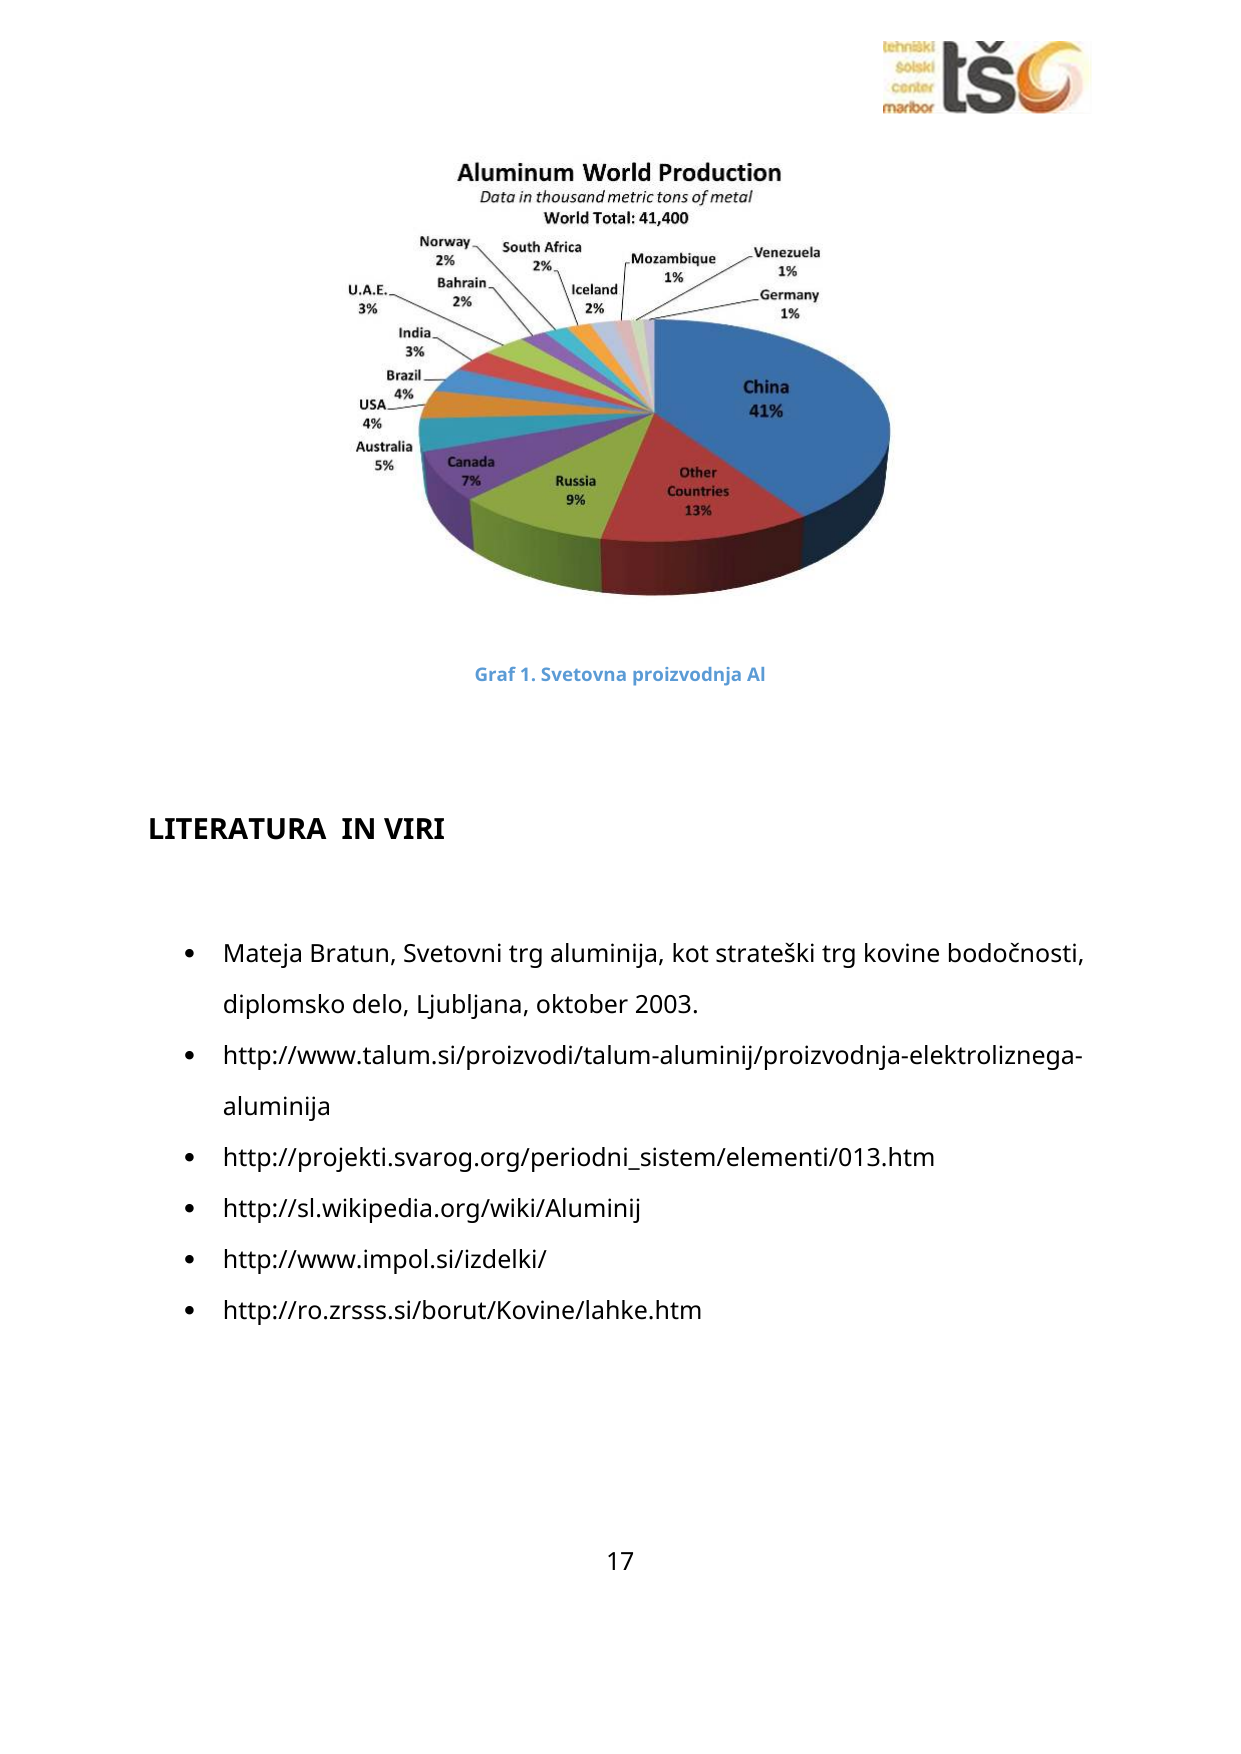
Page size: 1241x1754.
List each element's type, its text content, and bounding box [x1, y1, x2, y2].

list Mateja Bratun, Svetovni trg aluminija, kot strateški trg kovine bodočnosti, diplomsko delo, Ljubljana, oktober 2003. [185, 936, 1092, 1021]
subtitle LITERATURA IN VIRI [148, 808, 1092, 848]
list http://projekti.svarog.org/periodni_sistem/elementi/013.htm [185, 1140, 1092, 1174]
list http://sl.wikipedia.org/wiki/Aluminij [185, 1191, 1092, 1225]
text Graf 1. Svetovna proizvodnja Al [148, 661, 1092, 687]
picture [883, 41, 1093, 115]
picture [317, 147, 923, 628]
list http://ro.zrsss.si/borut/Kovine/lahke.htm [185, 1293, 1092, 1327]
list http://www.impol.si/izdelki/ [185, 1242, 1092, 1276]
list http://www.talum.si/proizvodi/talum-aluminij/proizvodnja-elektroliznega-aluminija [185, 1038, 1092, 1123]
